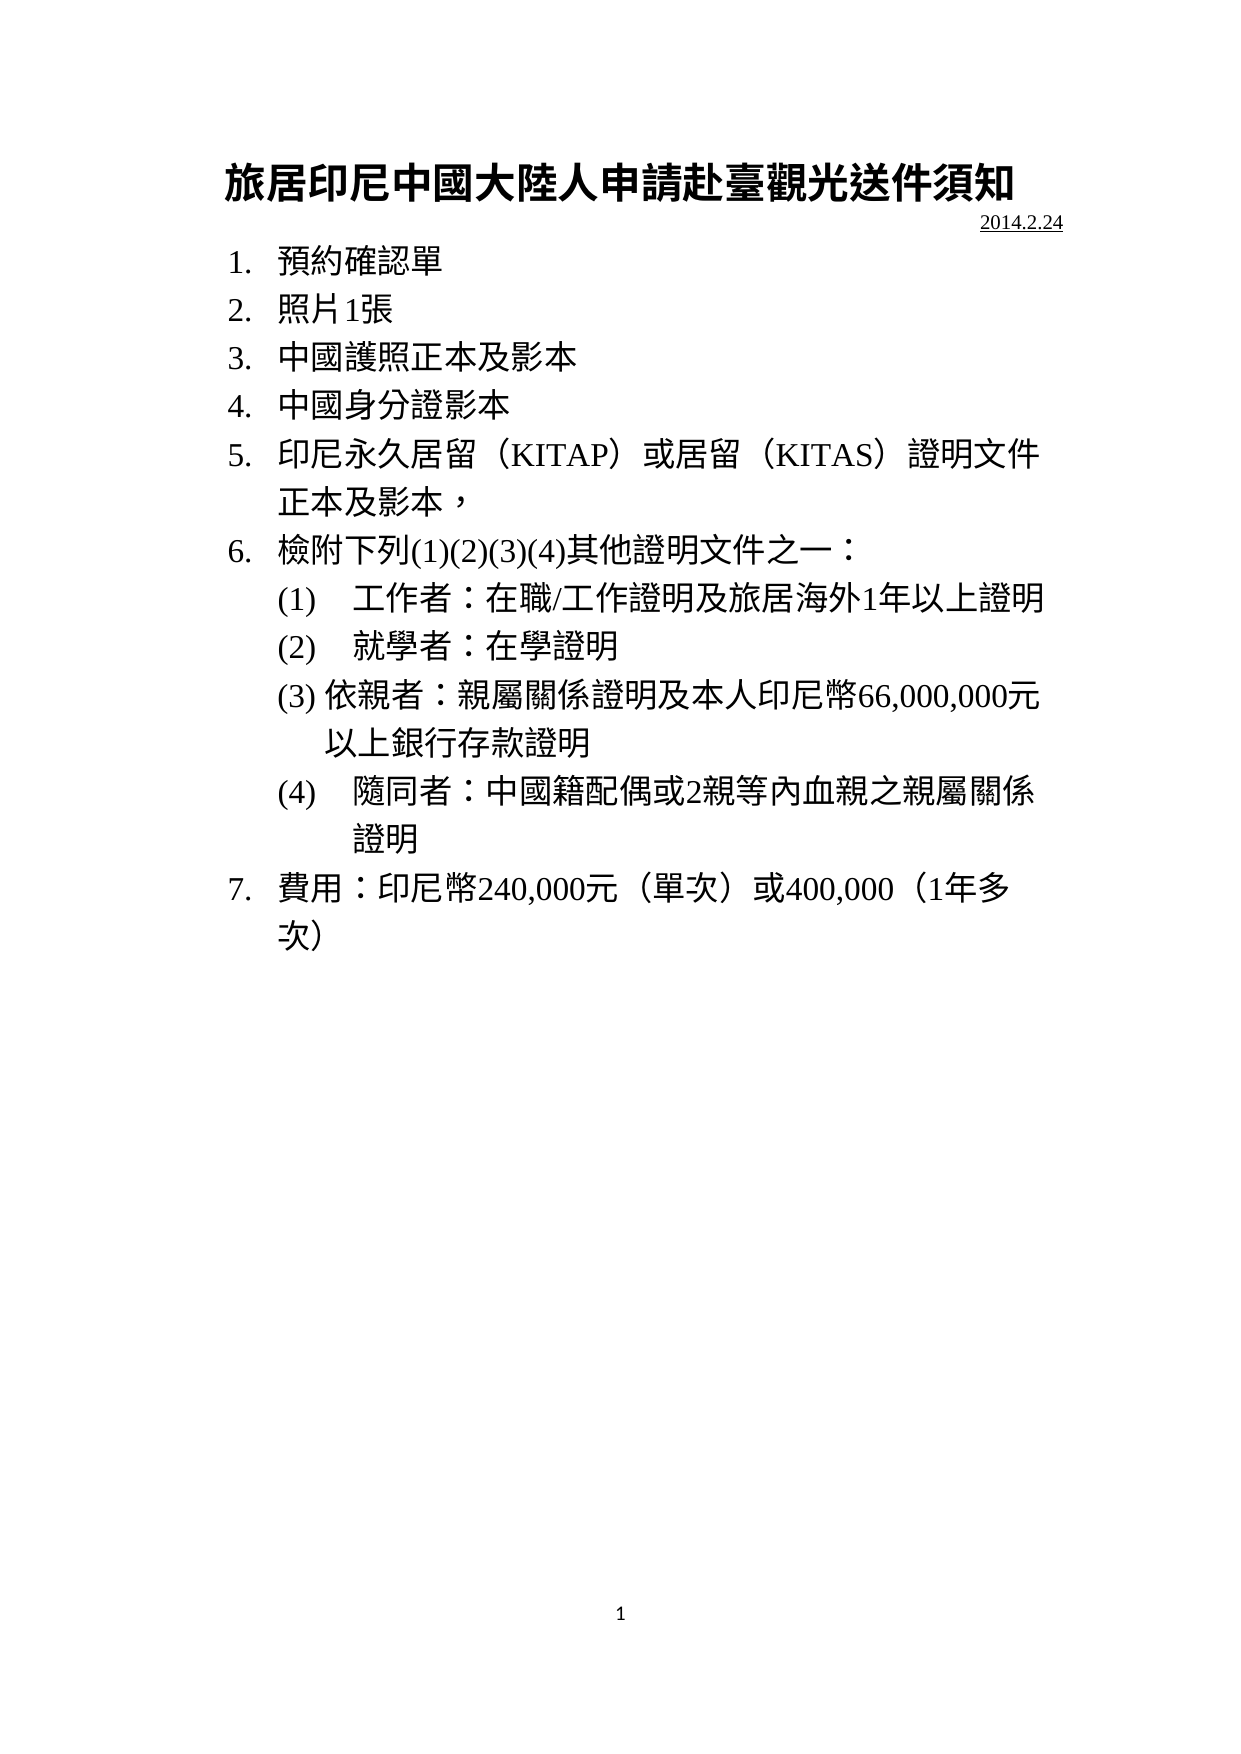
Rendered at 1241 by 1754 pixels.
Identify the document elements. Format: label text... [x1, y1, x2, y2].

list 印尼永久居留（KITAP）或居留（KITAS）證明文件正本及影本， [227, 427, 1063, 524]
text 旅居印尼中國大陸人申請赴臺觀光送件須知 [177, 150, 1063, 210]
list 中國護照正本及影本 [227, 331, 1063, 379]
list 檢附下列(1)(2)(3)(4)其他證明文件之一： [227, 524, 1063, 572]
list 費用：印尼幣240,000元（單次）或400,000（1年多次） [227, 861, 1063, 958]
list 依親者：親屬關係證明及本人印尼幣66,000,000元以上銀行存款證明 [277, 668, 1063, 765]
list 中國身分證影本 [227, 379, 1063, 427]
list 工作者：在職/工作證明及旅居海外1年以上證明 [277, 572, 1063, 620]
list 預約確認單 [227, 234, 1063, 283]
list 隨同者：中國籍配偶或2親等內血親之親屬關係證明 [277, 765, 1063, 861]
text 2014.2.24 [177, 210, 1063, 234]
list 照片1張 [227, 283, 1063, 331]
list 就學者：在學證明 [277, 620, 1063, 668]
